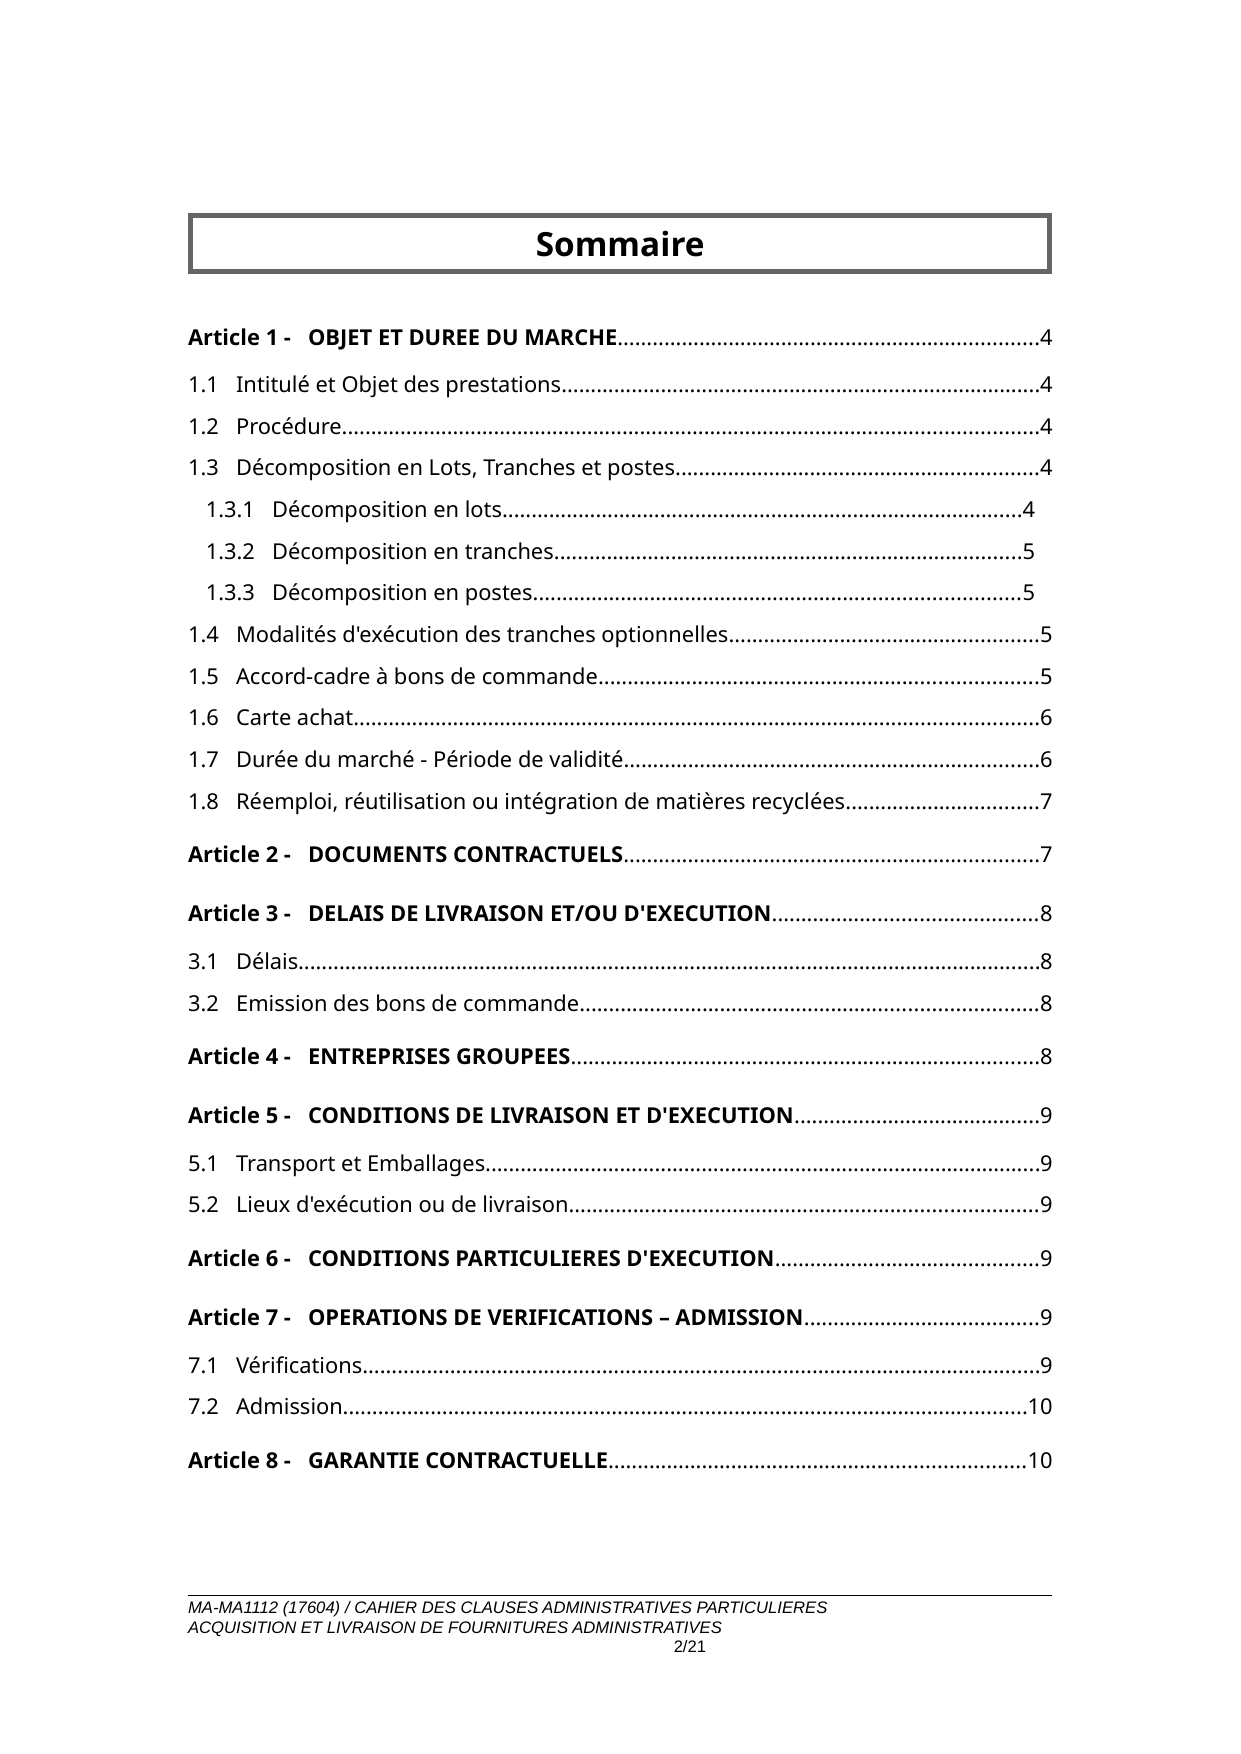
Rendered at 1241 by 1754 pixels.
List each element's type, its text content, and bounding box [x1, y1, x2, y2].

text 1.1 Intitulé et Objet des prestations 4 [188, 369, 1052, 399]
text 1.3 Décomposition en Lots, Tranches et postes 4 [188, 452, 1052, 482]
text 7.1 Vérifications 9 [188, 1350, 1052, 1379]
subtitle Sommaire [193, 218, 1047, 269]
text Article 3 - DELAIS DE LIVRAISON ET/OU D'EXECUTION 8 [188, 898, 1052, 928]
text 3.1 Délais 8 [188, 946, 1052, 976]
text 5.1 Transport et Emballages 9 [188, 1148, 1052, 1178]
text Article 7 - OPERATIONS DE VERIFICATIONS – ADMISSION 9 [188, 1302, 1052, 1332]
text 3.2 Emission des bons de commande 8 [188, 988, 1052, 1017]
text 1.5 Accord-cadre à bons de commande 5 [188, 661, 1052, 691]
text 1.3.3 Décomposition en postes 5 [206, 577, 1052, 607]
text Article 5 - CONDITIONS DE LIVRAISON ET D'EXECUTION 9 [188, 1100, 1052, 1130]
text Article 2 - DOCUMENTS CONTRACTUELS 7 [188, 839, 1052, 869]
text Article 6 - CONDITIONS PARTICULIERES D'EXECUTION 9 [188, 1243, 1052, 1273]
text 5.2 Lieux d'exécution ou de livraison 9 [188, 1189, 1052, 1219]
text 1.7 Durée du marché - Période de validité 6 [188, 744, 1052, 774]
text Article 4 - ENTREPRISES GROUPEES 8 [188, 1041, 1052, 1071]
text 7.2 Admission 10 [188, 1391, 1052, 1421]
text 1.8 Réemploi, réutilisation ou intégration de matières recyclées 7 [188, 786, 1052, 816]
text 1.3.2 Décomposition en tranches 5 [206, 536, 1052, 566]
text Article 1 - OBJET ET DUREE DU MARCHE 4 [188, 322, 1052, 351]
text 1.6 Carte achat 6 [188, 702, 1052, 732]
text 1.2 Procédure 4 [188, 411, 1052, 441]
text 1.3.1 Décomposition en lots 4 [206, 494, 1052, 524]
text Article 8 - GARANTIE CONTRACTUELLE 10 [188, 1445, 1052, 1474]
text 1.4 Modalités d'exécution des tranches optionnelles 5 [188, 619, 1052, 649]
